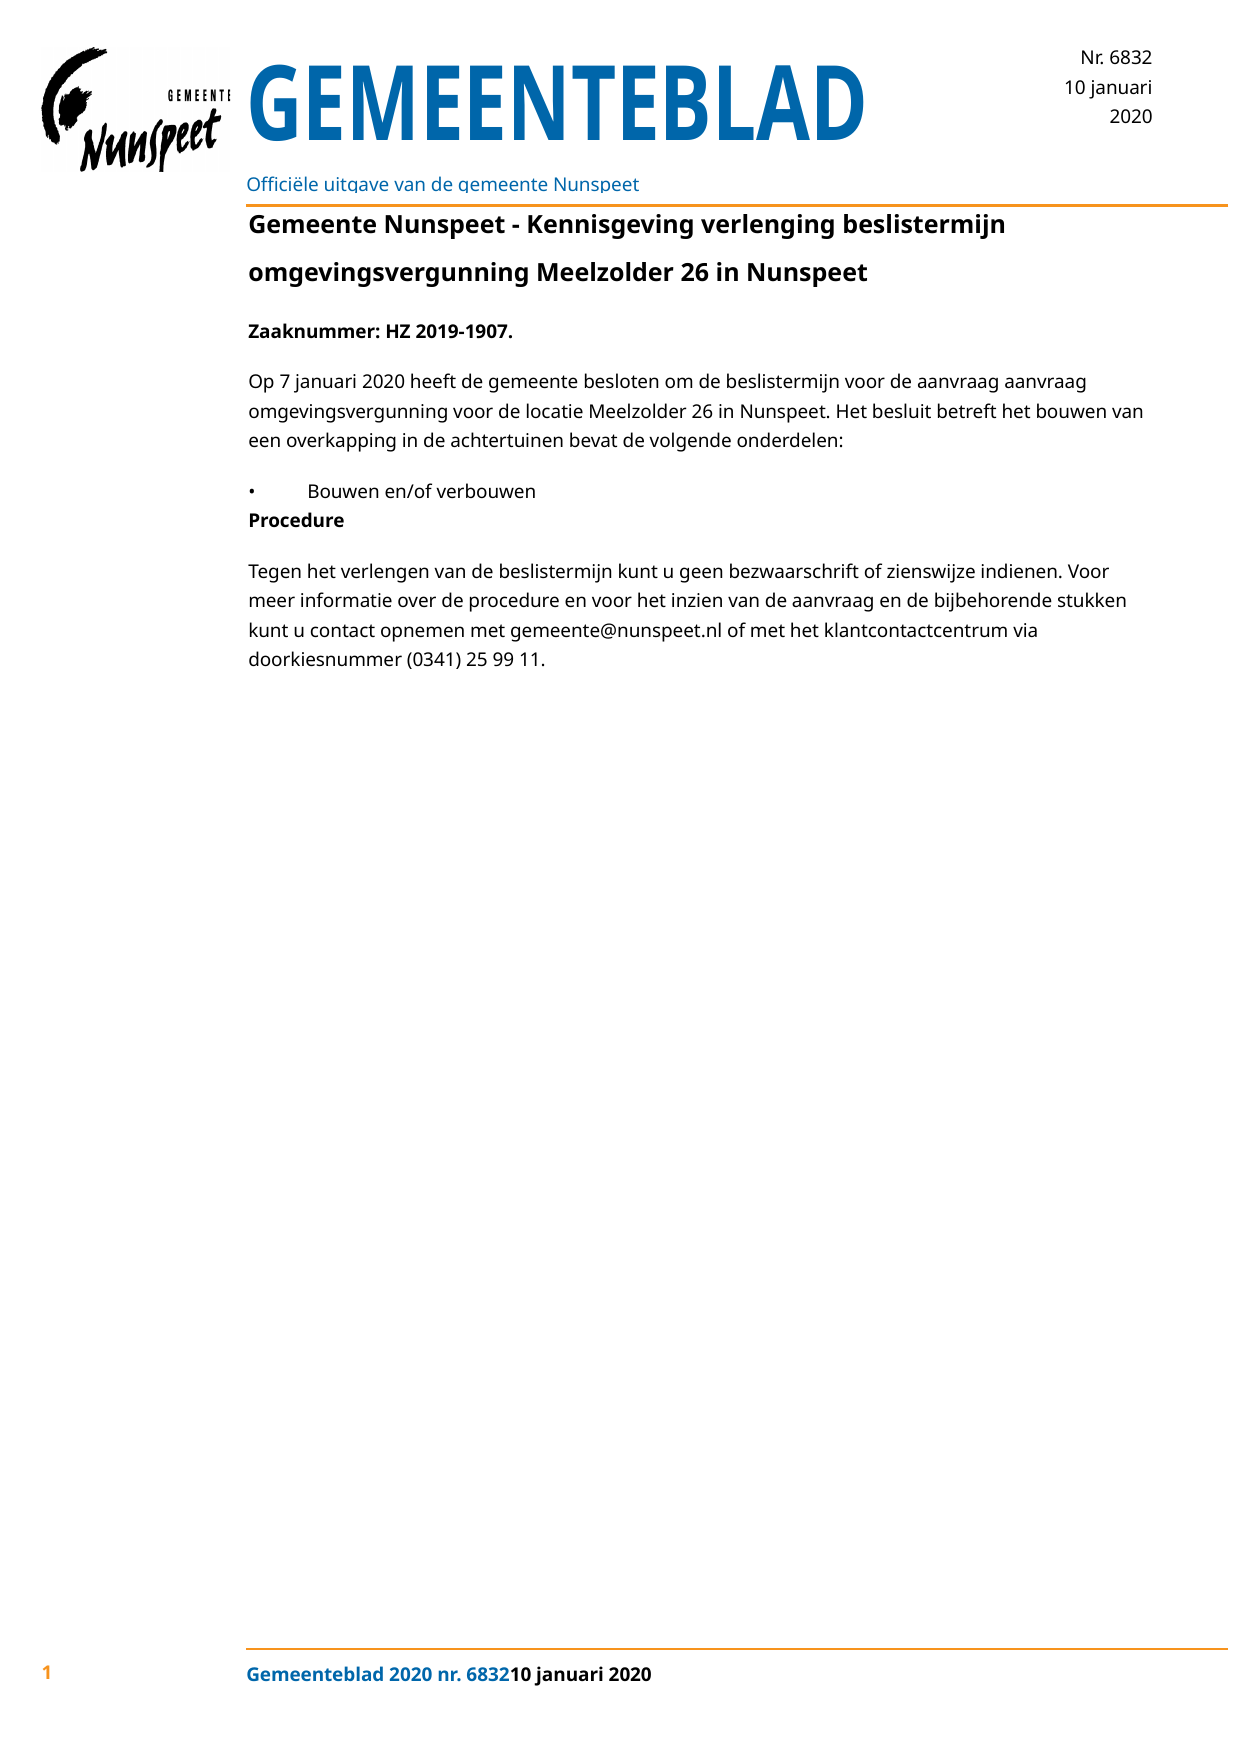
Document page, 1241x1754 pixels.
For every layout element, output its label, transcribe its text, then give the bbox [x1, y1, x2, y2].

picture [41, 47, 231, 172]
text Op 7 januari 2020 heeft de gemeente besloten om de beslistermijn voor de aanvraag aanvraag omgevingsvergunning voor de locatie Meelzolder 26 in Nunspeet. Het besluit betreft het bouwen van een overkapping in de achtertuinen bevat de volgende onderdelen: [248, 368, 1152, 453]
text Procedure [248, 507, 1152, 533]
text Tegen het verlengen van de beslistermijn kunt u geen bezwaarschrift of zienswijze indienen. Voor meer informatie over de procedure en voor het inzien van de aanvraag en de bijbehorende stukken kunt u contact opnemen met gemeente@nunspeet.nl of met het klantcontactcentrum via doorkiesnummer (0341) 25 99 11. [248, 558, 1152, 672]
text Gemeente Nunspeet - Kennisgeving verlenging beslistermijn omgevingsvergunning Meelzolder 26 in Nunspeet [248, 207, 1152, 288]
text Zaaknummer: HZ 2019-1907. [248, 318, 1152, 344]
list Bouwen en/of verbouwen [248, 478, 1152, 504]
